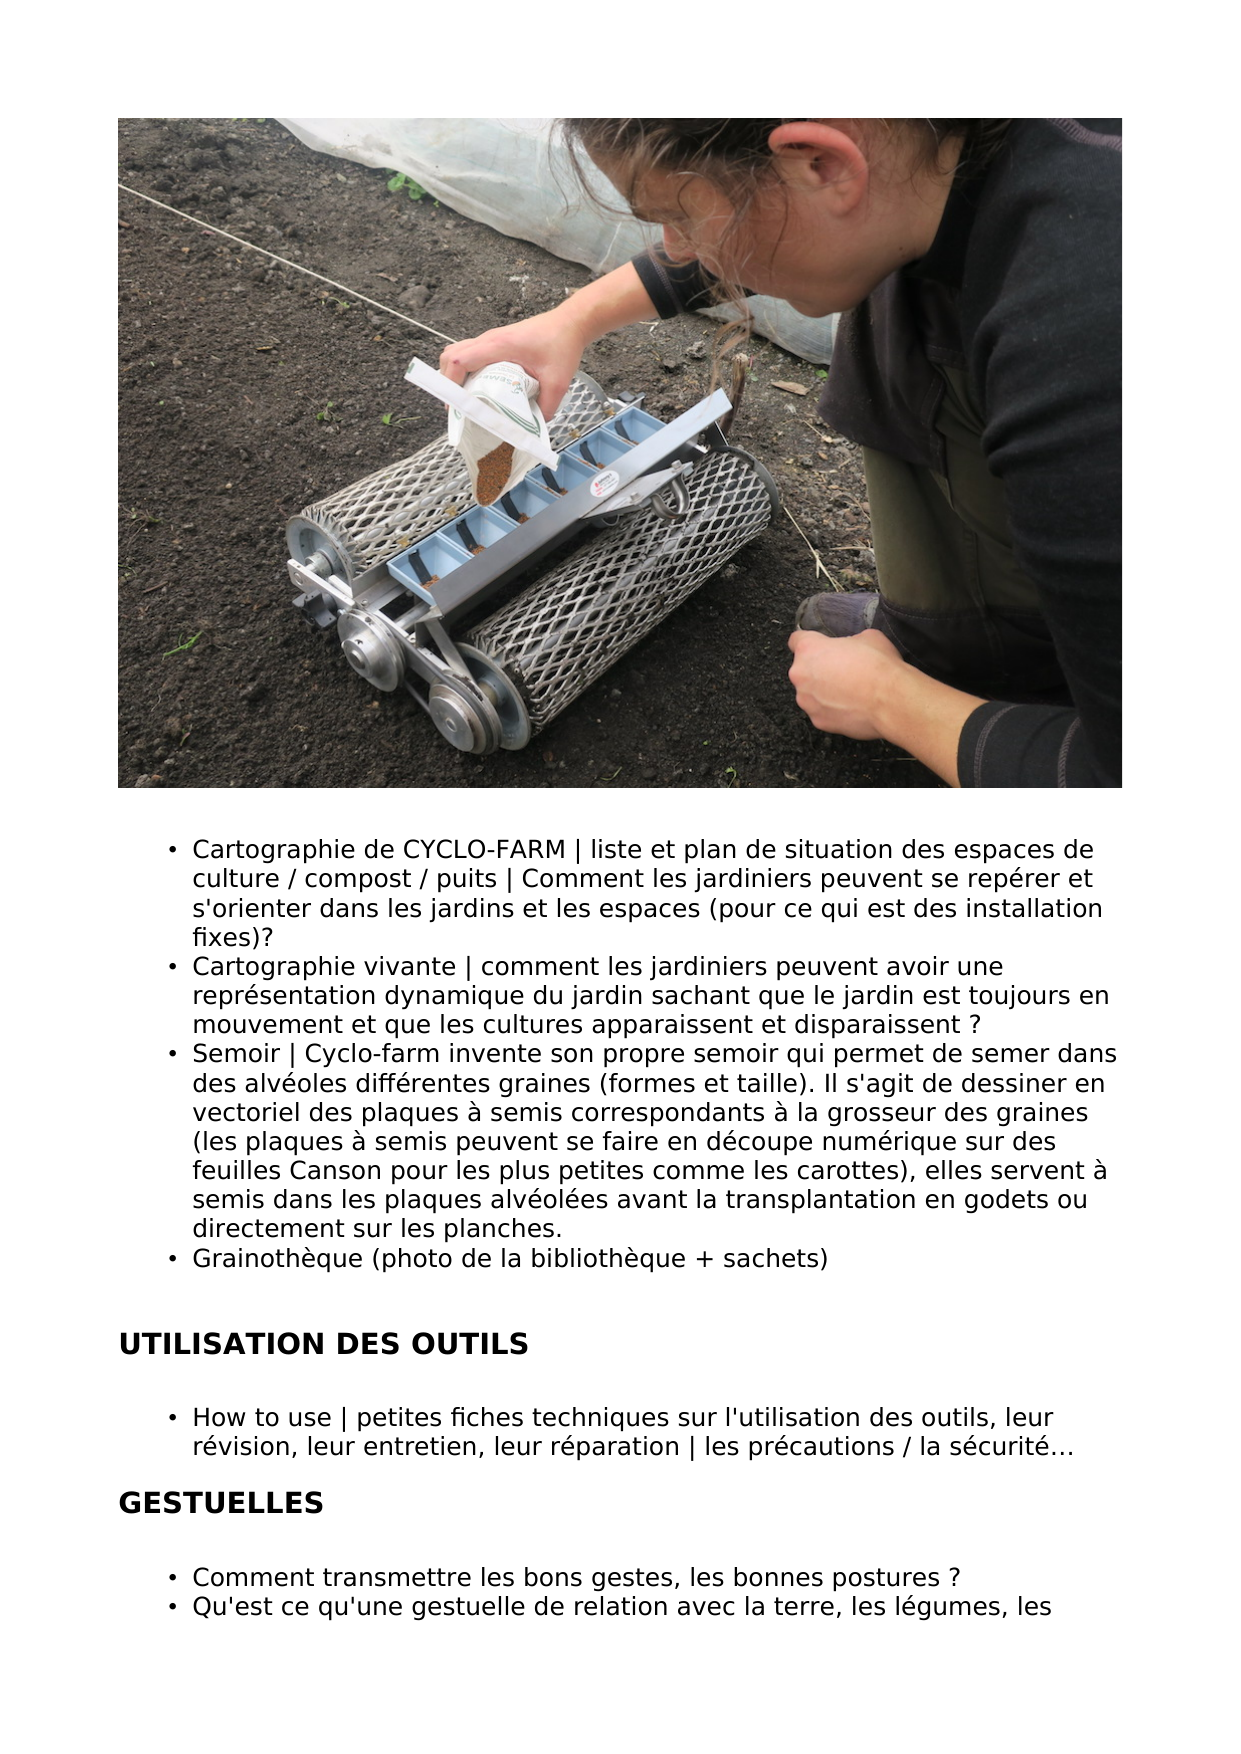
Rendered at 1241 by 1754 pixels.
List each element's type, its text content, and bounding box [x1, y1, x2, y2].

list Semoir | Cyclo-farm invente son propre semoir qui permet de semer dans des alvéoles différentes graines (formes et taille). Il s'agit de dessiner en vectoriel des plaques à semis correspondants à la grosseur des graines (les plaques à semis peuvent se faire en découpe numérique sur des feuilles Canson pour les plus petites comme les carottes), elles servent à semis dans les plaques alvéolées avant la transplantation en godets ou directement sur les planches. [177, 1040, 1122, 1244]
picture [118, 118, 1123, 788]
list Cartographie de CYCLO-FARM | liste et plan de situation des espaces de culture / compost / puits | Comment les jardiniers peuvent se repérer et s'orienter dans les jardins et les espaces (pour ce qui est des installation fixes)? [177, 836, 1122, 952]
list How to use | petites fiches techniques sur l'utilisation des outils, leur révision, leur entretien, leur réparation | les précautions / la sécurité… [177, 1403, 1122, 1462]
subtitle UTILISATION DES OUTILS [118, 1327, 1122, 1361]
subtitle GESTUELLES [118, 1487, 1122, 1521]
list Cartographie vivante | comment les jardiniers peuvent avoir une représentation dynamique du jardin sachant que le jardin est toujours en mouvement et que les cultures apparaissent et disparaissent ? [177, 952, 1122, 1040]
list Comment transmettre les bons gestes, les bonnes postures ? [177, 1563, 1122, 1592]
list Grainothèque (photo de la bibliothèque + sachets) [177, 1244, 1122, 1273]
list Qu'est ce qu'une gestuelle de relation avec la terre, les légumes, les [177, 1592, 1122, 1621]
